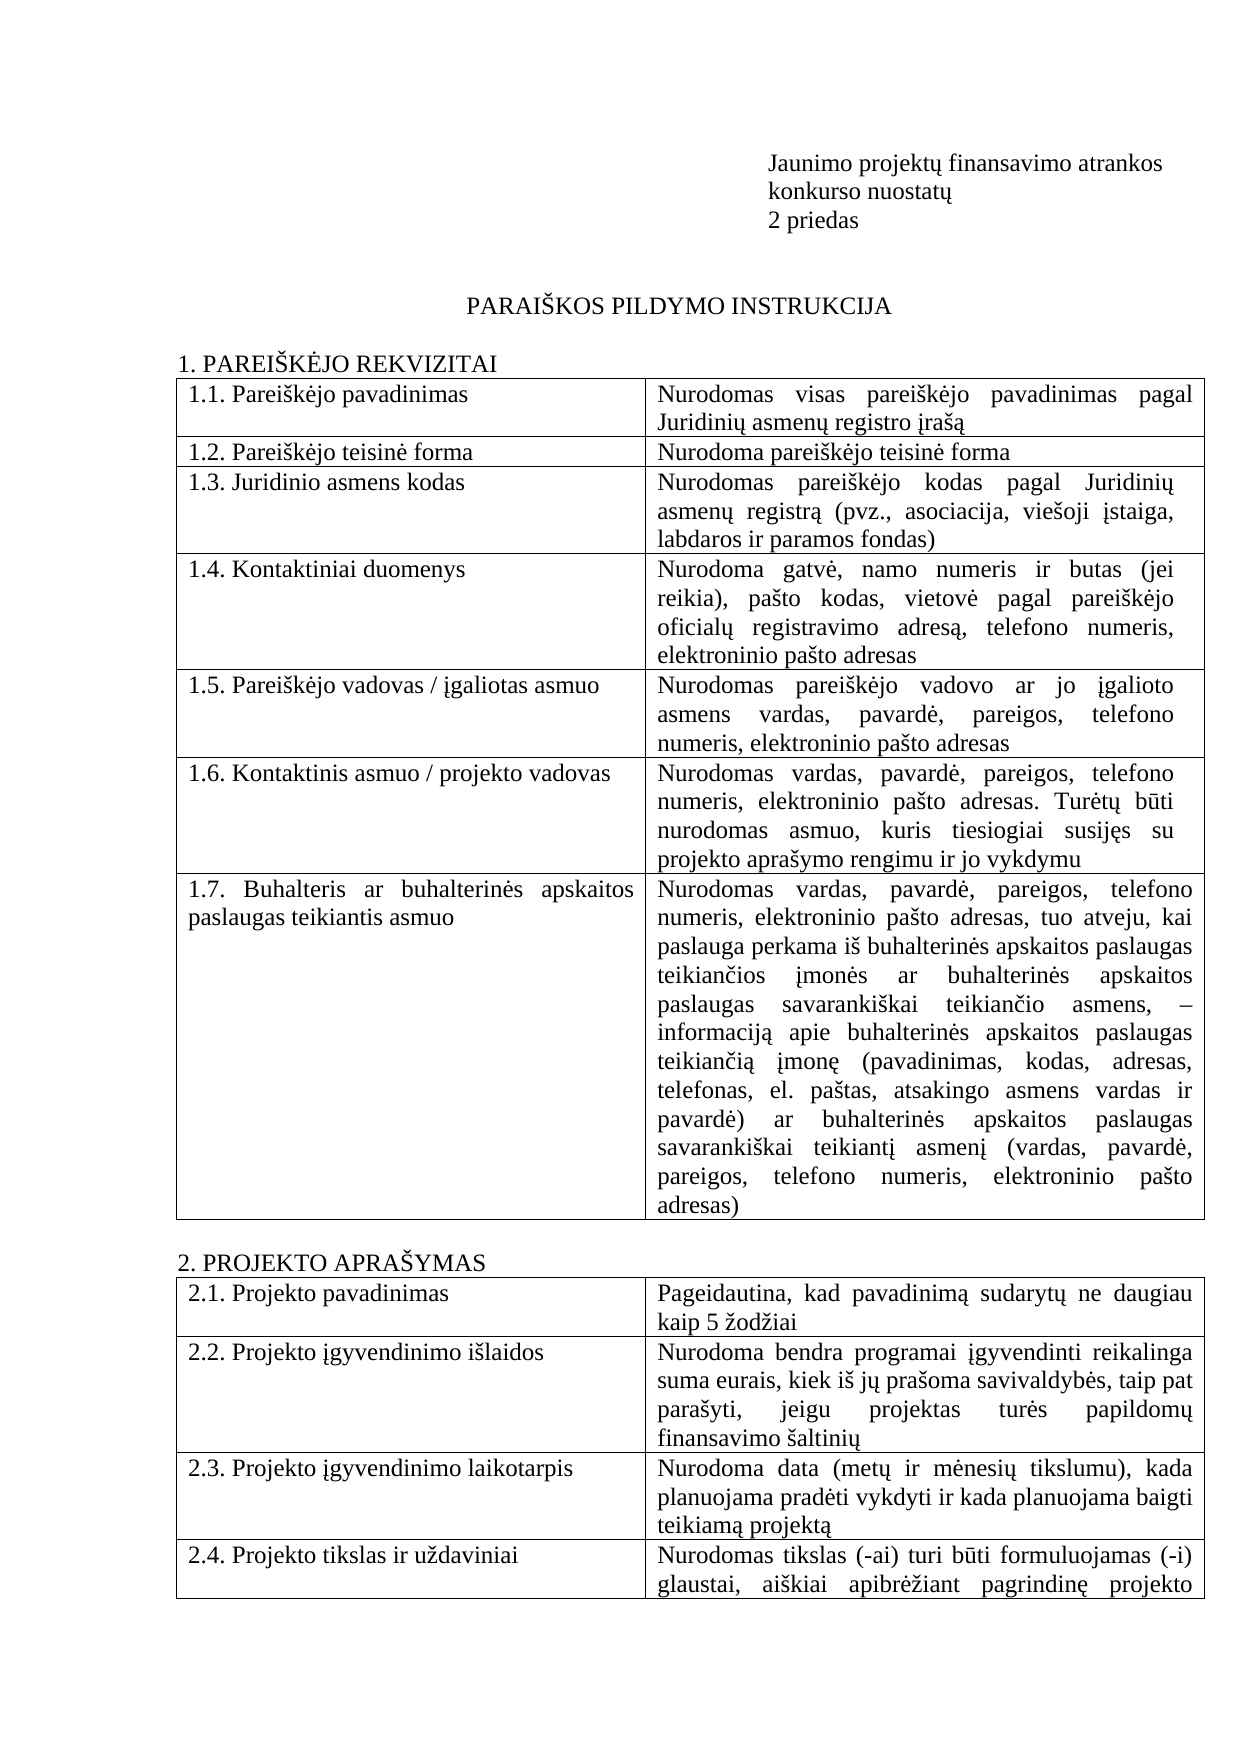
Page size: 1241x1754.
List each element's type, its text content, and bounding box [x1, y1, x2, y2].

table_cell 1.6. Kontaktinis asmuo / projekto vadovas [177, 758, 645, 873]
text 2 priedas [177, 205, 1181, 234]
table_cell 2.4. Projekto tikslas ir uždaviniai [177, 1540, 645, 1598]
table_cell Nurodoma bendra programai įgyvendinti reikalinga suma eurais, kiek iš jų prašoma savivaldybės, taip pat parašyti, jeigu projektas turės papildomų finansavimo šaltinių [646, 1337, 1204, 1452]
table_header Pageidautina, kad pavadinimą sudarytų ne daugiau kaip 5 žodžiai [646, 1278, 1204, 1336]
table_header 2.1. Projekto pavadinimas [177, 1278, 645, 1336]
table_cell Nurodoma pareiškėjo teisinė forma [646, 437, 1204, 466]
table_cell Nurodoma gatvė, namo numeris ir butas (jei reikia), pašto kodas, vietovė pagal pareiškėjo oficialų registravimo adresą, telefono numeris, elektroninio pašto adresas [646, 554, 1204, 669]
table_cell Nurodomas pareiškėjo kodas pagal Juridinių asmenų registrą (pvz., asociacija, viešoji įstaiga, labdaros ir paramos fondas) [646, 467, 1204, 553]
text 2. PROJEKTO APRAŠYMAS [177, 1248, 1181, 1277]
table_cell 1.3. Juridinio asmens kodas [177, 467, 645, 553]
table_cell 1.2. Pareiškėjo teisinė forma [177, 437, 645, 466]
table_cell Nurodomas pareiškėjo vadovo ar jo įgalioto asmens vardas, pavardė, pareigos, telefono numeris, elektroninio pašto adresas [646, 670, 1204, 757]
table_cell 2.3. Projekto įgyvendinimo laikotarpis [177, 1453, 645, 1539]
table_cell Nurodomas vardas, pavardė, pareigos, telefono numeris, elektroninio pašto adresas, tuo atveju, kai paslauga perkama iš buhalterinės apskaitos paslaugas teikiančios įmonės ar buhalterinės apskaitos paslaugas savarankiškai teikiančio asmens, – informaciją apie buhalterinės apskaitos paslaugas teikiančią įmonę (pavadinimas, kodas, adresas, telefonas, el. paštas, atsakingo asmens vardas ir pavardė) ar buhalterinės apskaitos paslaugas savarankiškai teikiantį asmenį (vardas, pavardė, pareigos, telefono numeris, elektroninio pašto adresas) [646, 874, 1204, 1219]
table_header 1.1. Pareiškėjo pavadinimas [177, 379, 645, 436]
table_cell Nurodomas tikslas (-ai) turi būti formuluojamas (-i) glaustai, aiškiai apibrėžiant pagrindinę projekto [646, 1540, 1204, 1598]
table_cell 1.5. Pareiškėjo vadovas / įgaliotas asmuo [177, 670, 645, 757]
table_cell Nurodomas vardas, pavardė, pareigos, telefono numeris, elektroninio pašto adresas. Turėtų būti nurodomas asmuo, kuris tiesiogiai susijęs su projekto aprašymo rengimu ir jo vykdymu [646, 758, 1204, 873]
text Jaunimo projektų finansavimo atrankos [177, 148, 1181, 176]
table_cell Nurodoma data (metų ir mėnesių tikslumu), kada planuojama pradėti vykdyti ir kada planuojama baigti teikiamą projektą [646, 1453, 1204, 1539]
table_cell 2.2. Projekto įgyvendinimo išlaidos [177, 1337, 645, 1452]
table_cell 1.7. Buhalteris ar buhalterinės apskaitos paslaugas teikiantis asmuo [177, 874, 645, 1219]
text konkurso nuostatų [177, 176, 1181, 205]
text PARAIŠKOS PILDYMO INSTRUKCIJA [177, 291, 1181, 320]
text 1. PAREIŠKĖJO REKVIZITAI [177, 349, 1181, 378]
table_header Nurodomas visas pareiškėjo pavadinimas pagal Juridinių asmenų registro įrašą [646, 379, 1204, 436]
table_cell 1.4. Kontaktiniai duomenys [177, 554, 645, 669]
